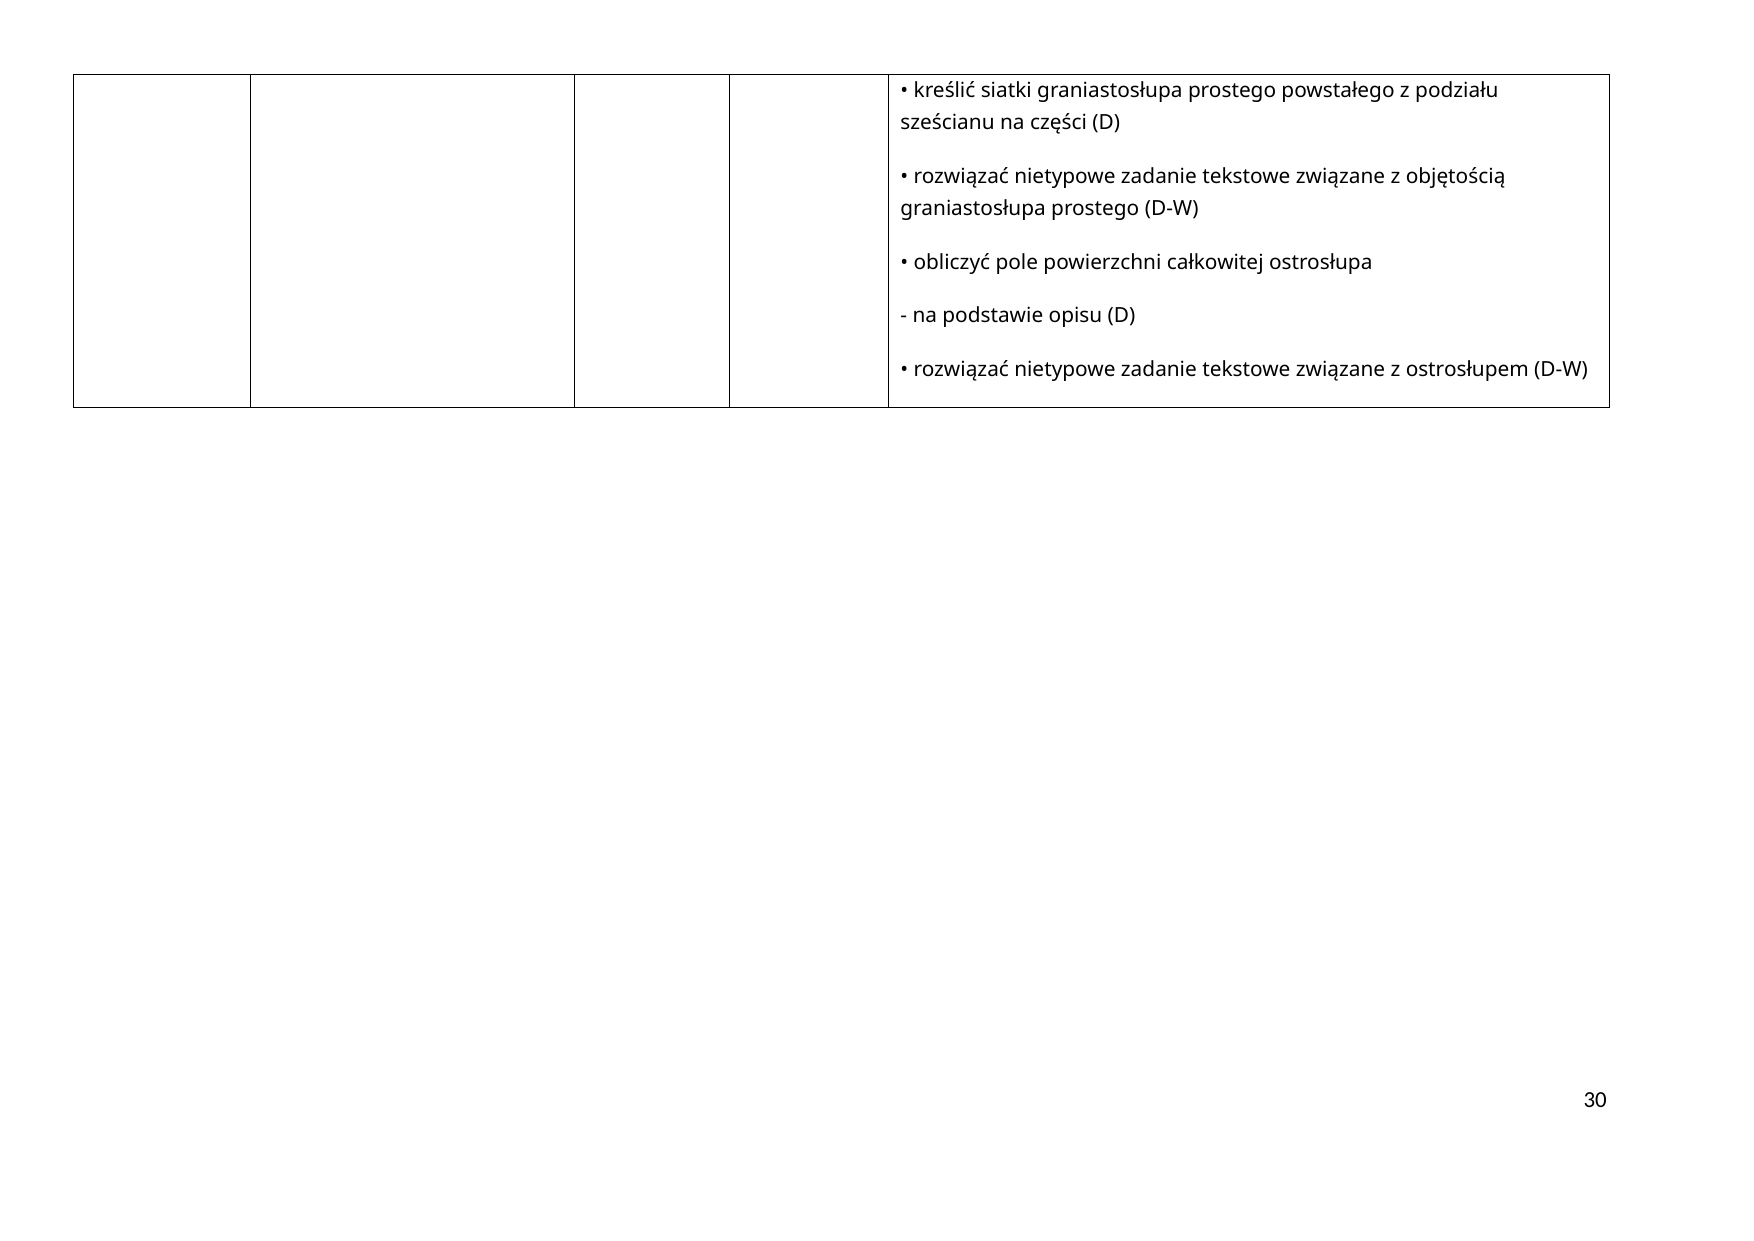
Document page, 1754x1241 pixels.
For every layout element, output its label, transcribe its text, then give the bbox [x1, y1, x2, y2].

table_cell [575, 75, 729, 407]
table_cell [74, 75, 250, 407]
table_cell [730, 75, 888, 407]
table_cell [251, 75, 574, 407]
table_cell • kreślić siatki graniastosłupa prostego powstałego z podziału sześcianu na części (D) • rozwiązać nietypowe zadanie tekstowe związane z objętością graniastosłupa prostego (D-W) • obliczyć pole powierzchni całkowitej ostrosłupa - na podstawie opisu (D) • rozwiązać nietypowe zadanie tekstowe związane z ostrosłupem (D-W) [889, 75, 1609, 407]
